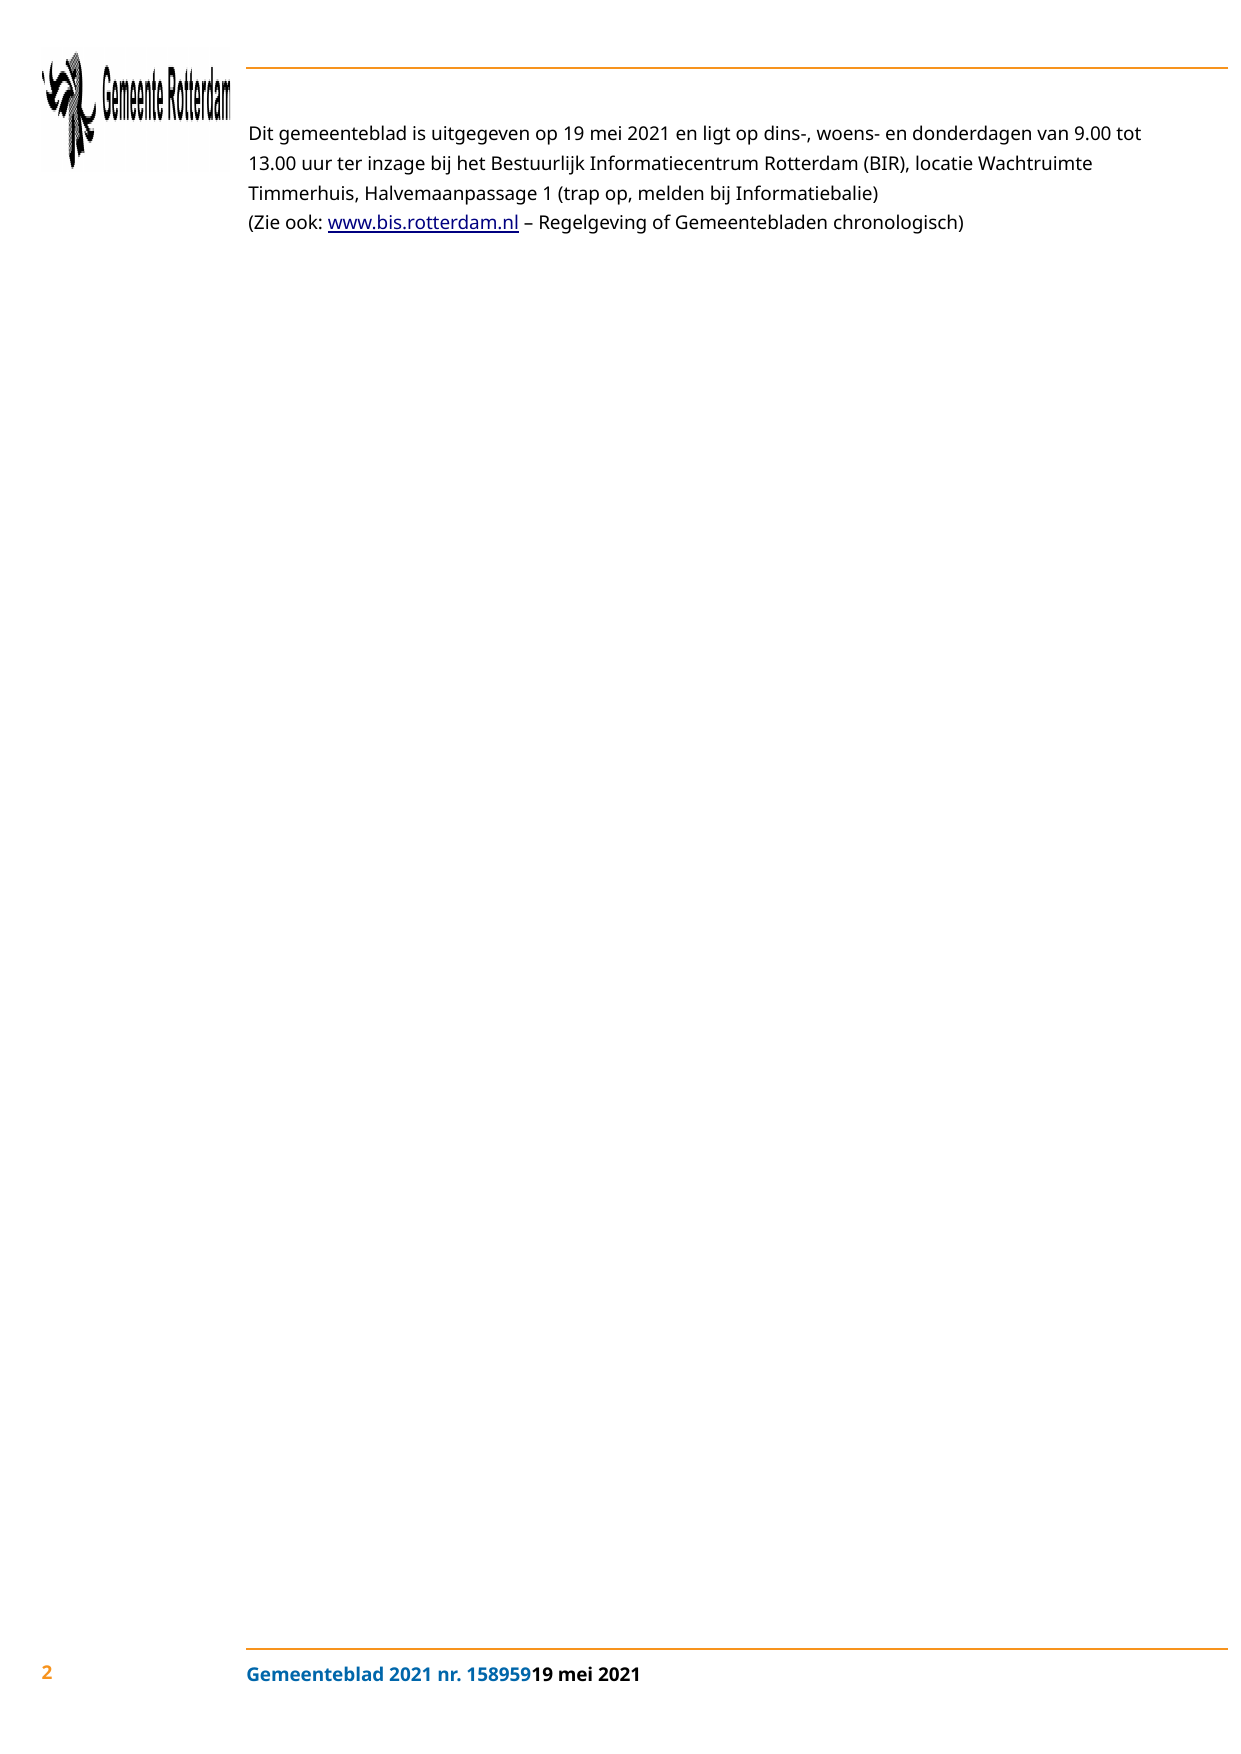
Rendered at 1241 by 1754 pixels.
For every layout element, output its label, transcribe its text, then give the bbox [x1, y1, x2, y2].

text (Zie ook: www.bis.rotterdam.nl – Regelgeving of Gemeentebladen chronologisch) [248, 209, 1152, 235]
text Dit gemeenteblad is uitgegeven op 19 mei 2021 en ligt op dins-, woens- en donderdagen van 9.00 tot 13.00 uur ter inzage bij het Bestuurlijk Informatiecentrum Rotterdam (BIR), locatie Wachtruimte Timmerhuis, Halvemaanpassage 1 (trap op, melden bij Informatiebalie) [248, 121, 1152, 205]
picture [41, 47, 231, 172]
